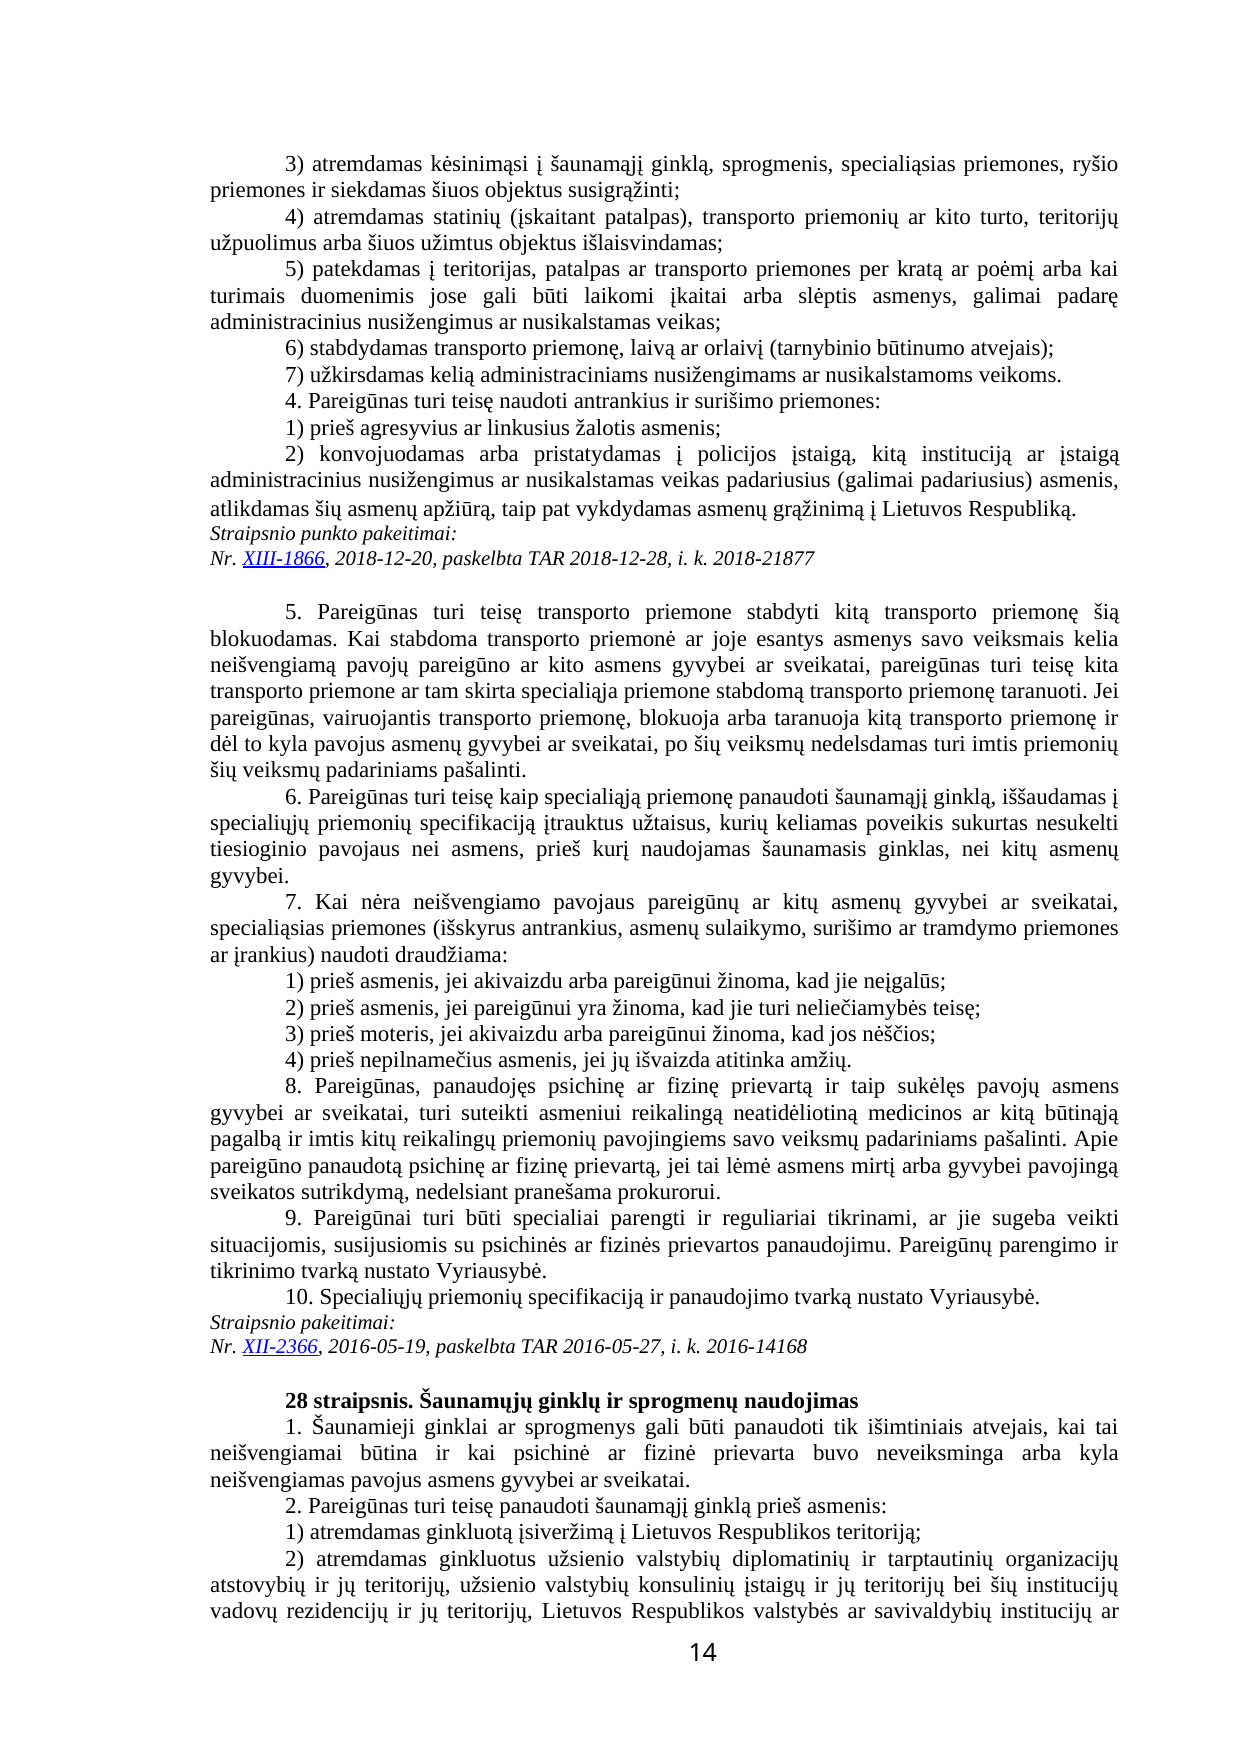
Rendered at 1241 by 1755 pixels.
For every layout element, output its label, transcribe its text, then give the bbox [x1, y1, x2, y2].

text 2) prieš asmenis, jei pareigūnui yra žinoma, kad jie turi neliečiamybės teisę; [210, 993, 1120, 1020]
text 1) prieš asmenis, jei akivaizdu arba pareigūnui žinoma, kad jie neįgalūs; [210, 967, 1120, 993]
text 7) užkirsdamas kelią administraciniams nusižengimams ar nusikalstamoms veikoms. [210, 361, 1120, 387]
text Straipsnio pakeitimai: [210, 1310, 1120, 1334]
text 9. Pareigūnai turi būti specialiai parengti ir reguliariai tikrinami, ar jie sugeba veikti situacijomis, susijusiomis su psichinės ar fizinės prievartos panaudojimu. Pareigūnų parengimo ir tikrinimo tvarką nustato Vyriausybė. [210, 1204, 1120, 1283]
text 1) prieš agresyvius ar linkusius žalotis asmenis; [210, 413, 1120, 440]
text 4) prieš nepilnamečius asmenis, jei jų išvaizda atitinka amžių. [210, 1046, 1120, 1073]
text 6) stabdydamas transporto priemonę, laivą ar orlaivį (tarnybinio būtinumo atvejais); [210, 334, 1120, 361]
text 2) atremdamas ginkluotus užsienio valstybių diplomatinių ir tarptautinių organizacijų atstovybių ir jų teritorijų, užsienio valstybių konsulinių įstaigų ir jų teritorijų bei šių institucijų vadovų rezidencijų ir jų teritorijų, Lietuvos Respublikos valstybės ar savivaldybių institucijų ar [210, 1545, 1120, 1624]
text 10. Specialiųjų priemonių specifikaciją ir panaudojimo tvarką nustato Vyriausybė. [210, 1283, 1120, 1310]
text 4) atremdamas statinių (įskaitant patalpas), transporto priemonių ar kito turto, teritorijų užpuolimus arba šiuos užimtus objektus išlaisvindamas; [210, 203, 1120, 255]
text Nr. XIII-1866, 2018-12-20, paskelbta TAR 2018-12-28, i. k. 2018-21877 [210, 545, 1120, 569]
text 2. Pareigūnas turi teisę panaudoti šaunamąjį ginklą prieš asmenis: [210, 1492, 1120, 1518]
text 7. Kai nėra neišvengiamo pavojaus pareigūnų ar kitų asmenų gyvybei ar sveikatai, specialiąsias priemones (išskyrus antrankius, asmenų sulaikymo, surišimo ar tramdymo priemones ar įrankius) naudoti draudžiama: [210, 888, 1120, 967]
text 3) prieš moteris, jei akivaizdu arba pareigūnui žinoma, kad jos nėščios; [210, 1020, 1120, 1046]
text 2) konvojuodamas arba pristatydamas į policijos įstaigą, kitą instituciją ar įstaigą administracinius nusižengimus ar nusikalstamas veikas padariusius (galimai padariusius) asmenis, atlikdamas šių asmenų apžiūrą, taip pat vykdydamas asmenų grąžinimą į Lietuvos Respubliką. [210, 440, 1120, 521]
text 8. Pareigūnas, panaudojęs psichinę ar fizinę prievartą ir taip sukėlęs pavojų asmens gyvybei ar sveikatai, turi suteikti asmeniui reikalingą neatidėliotiną medicinos ar kitą būtinąją pagalbą ir imtis kitų reikalingų priemonių pavojingiems savo veiksmų padariniams pašalinti. Apie pareigūno panaudotą psichinę ar fizinę prievartą, jei tai lėmė asmens mirtį arba gyvybei pavojingą sveikatos sutrikdymą, nedelsiant pranešama prokurorui. [210, 1073, 1120, 1204]
text Straipsnio punkto pakeitimai: [210, 521, 1120, 545]
text 1) atremdamas ginkluotą įsiveržimą į Lietuvos Respublikos teritoriją; [210, 1518, 1120, 1545]
text 1. Šaunamieji ginklai ar sprogmenys gali būti panaudoti tik išimtiniais atvejais, kai tai neišvengiamai būtina ir kai psichinė ar fizinė prievarta buvo neveiksminga arba kyla neišvengiamas pavojus asmens gyvybei ar sveikatai. [210, 1413, 1120, 1492]
text 5. Pareigūnas turi teisę transporto priemone stabdyti kitą transporto priemonę šią blokuodamas. Kai stabdoma transporto priemonė ar joje esantys asmenys savo veiksmais kelia neišvengiamą pavojų pareigūno ar kito asmens gyvybei ar sveikatai, pareigūnas turi teisę kita transporto priemone ar tam skirta specialiąja priemone stabdomą transporto priemonę taranuoti. Jei pareigūnas, vairuojantis transporto priemonę, blokuoja arba taranuoja kitą transporto priemonę ir dėl to kyla pavojus asmenų gyvybei ar sveikatai, po šių veiksmų nedelsdamas turi imtis priemonių šių veiksmų padariniams pašalinti. [210, 598, 1120, 783]
text Nr. XII-2366, 2016-05-19, paskelbta TAR 2016-05-27, i. k. 2016-14168 [210, 1334, 1120, 1358]
text 28 straipsnis. Šaunamųjų ginklų ir sprogmenų naudojimas [210, 1387, 1120, 1413]
text 3) atremdamas kėsinimąsi į šaunamąjį ginklą, sprogmenis, specialiąsias priemones, ryšio priemones ir siekdamas šiuos objektus susigrąžinti; [210, 150, 1120, 203]
text 6. Pareigūnas turi teisę kaip specialiąją priemonę panaudoti šaunamąjį ginklą, iššaudamas į specialiųjų priemonių specifikaciją įtrauktus užtaisus, kurių keliamas poveikis sukurtas nesukelti tiesioginio pavojaus nei asmens, prieš kurį naudojamas šaunamasis ginklas, nei kitų asmenų gyvybei. [210, 783, 1120, 888]
text 4. Pareigūnas turi teisę naudoti antrankius ir surišimo priemones: [210, 387, 1120, 413]
text 5) patekdamas į teritorijas, patalpas ar transporto priemones per kratą ar poėmį arba kai turimais duomenimis jose gali būti laikomi įkaitai arba slėptis asmenys, galimai padarę administracinius nusižengimus ar nusikalstamas veikas; [210, 255, 1120, 334]
